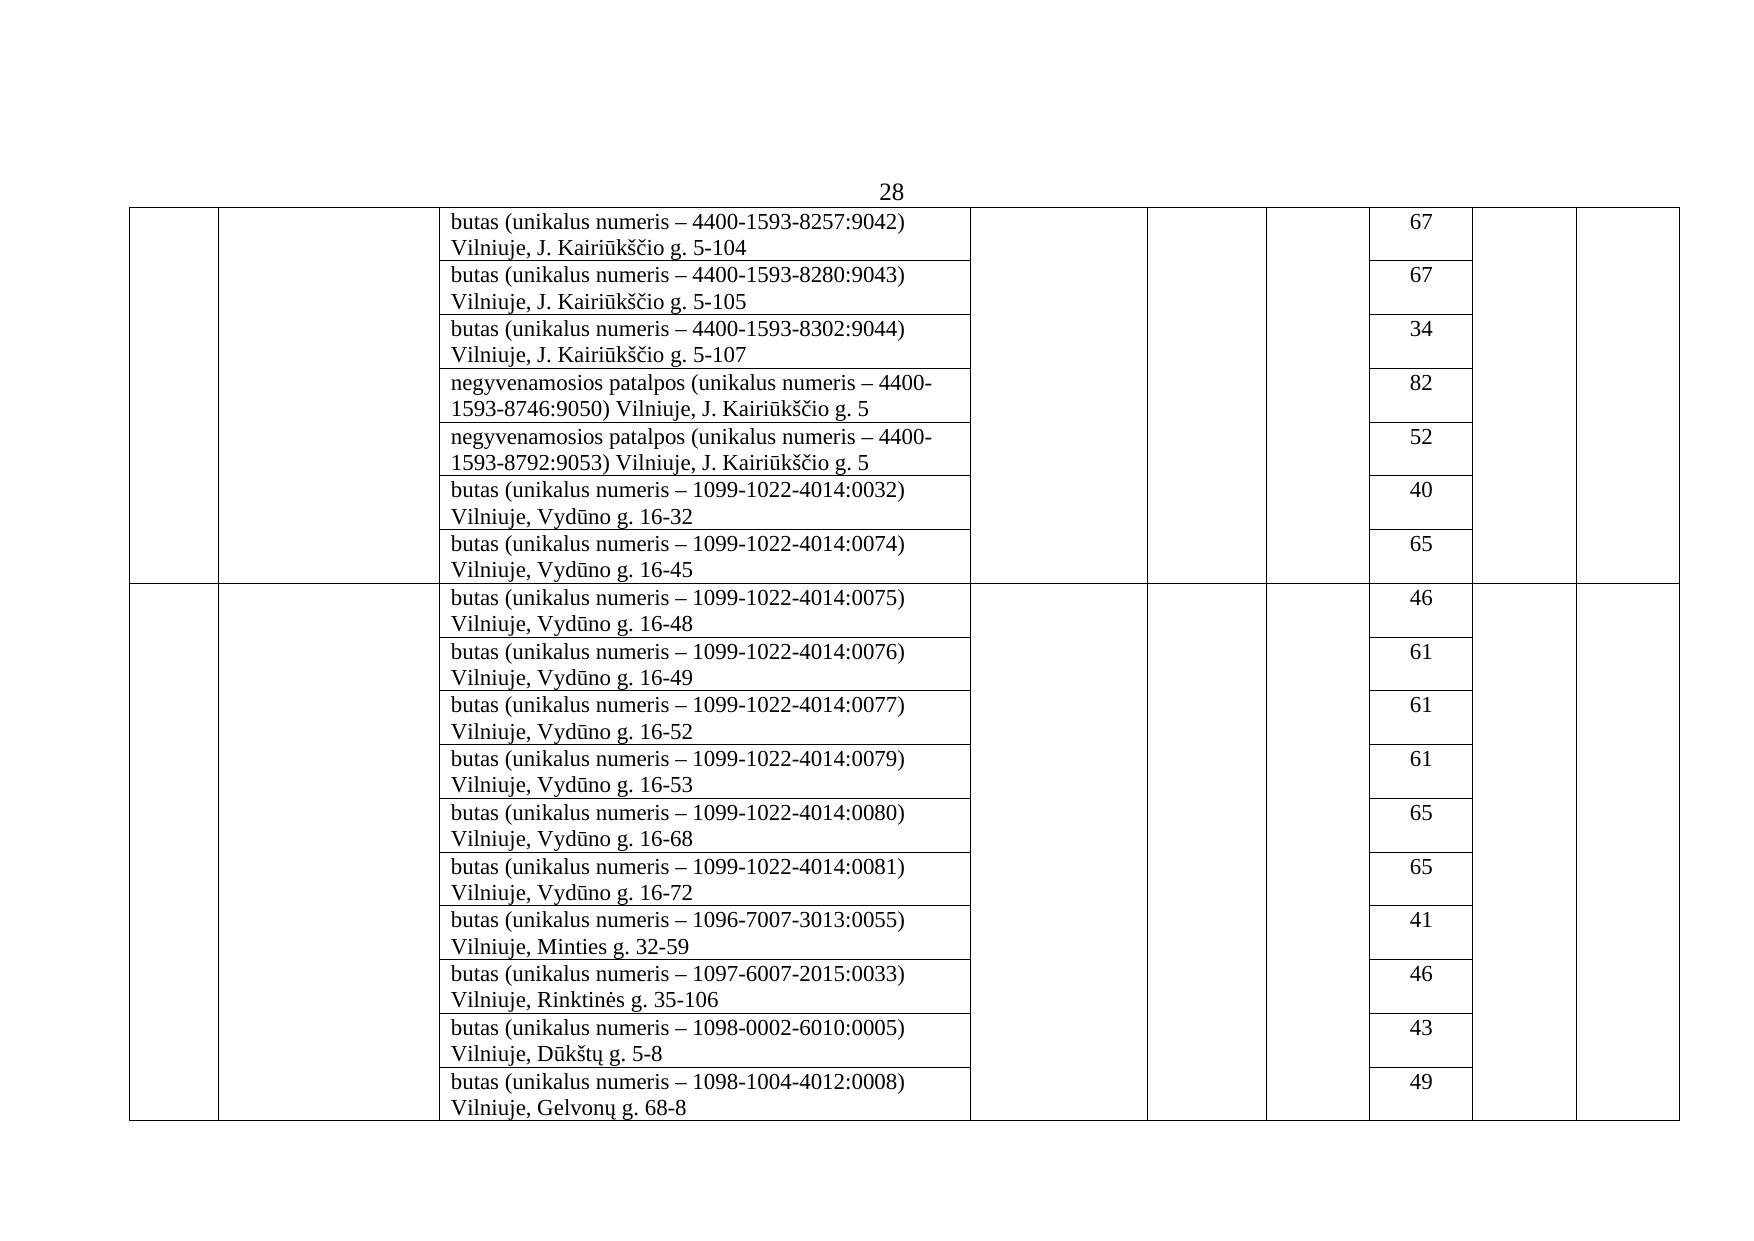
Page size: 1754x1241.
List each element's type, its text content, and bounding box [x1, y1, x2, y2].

table_cell [971, 208, 1147, 583]
table_cell 67 [1370, 208, 1472, 260]
table_cell [1148, 584, 1266, 1120]
table_cell butas (unikalus numeris – 1097-6007-2015:0033) Vilniuje, Rinktinės g. 35-106 [440, 960, 970, 1013]
table_cell butas (unikalus numeris – 4400-1593-8280:9043) Vilniuje, J. Kairiūkščio g. 5-105 [440, 261, 970, 314]
table_cell butas (unikalus numeris – 1099-1022-4014:0079) Vilniuje, Vydūno g. 16-53 [440, 745, 970, 798]
table_cell [219, 584, 439, 1120]
table_cell butas (unikalus numeris – 1099-1022-4014:0074) Vilniuje, Vydūno g. 16-45 [440, 530, 970, 583]
table_cell [1473, 584, 1576, 1120]
table_cell 61 [1370, 691, 1472, 744]
table_cell 40 [1370, 476, 1472, 529]
table_cell 65 [1370, 799, 1472, 852]
table_cell butas (unikalus numeris – 1099-1022-4014:0080) Vilniuje, Vydūno g. 16-68 [440, 799, 970, 852]
table_cell butas (unikalus numeris – 1099-1022-4014:0075) Vilniuje, Vydūno g. 16-48 [440, 584, 970, 637]
table_cell [219, 208, 439, 583]
table_cell butas (unikalus numeris – 4400-1593-8257:9042) Vilniuje, J. Kairiūkščio g. 5-104 [440, 208, 970, 260]
table_cell 49 [1370, 1068, 1472, 1120]
table_cell 61 [1370, 745, 1472, 798]
table_cell [1267, 584, 1369, 1120]
table_cell 46 [1370, 584, 1472, 637]
table_cell butas (unikalus numeris – 1098-0002-6010:0005) Vilniuje, Dūkštų g. 5-8 [440, 1014, 970, 1067]
table_cell butas (unikalus numeris – 1099-1022-4014:0076) Vilniuje, Vydūno g. 16-49 [440, 638, 970, 690]
table_cell 34 [1370, 315, 1472, 368]
table_cell butas (unikalus numeris – 1099-1022-4014:0081) Vilniuje, Vydūno g. 16-72 [440, 853, 970, 905]
table_cell [1473, 208, 1576, 583]
table_cell 41 [1370, 906, 1472, 959]
table_cell 43 [1370, 1014, 1472, 1067]
table_cell negyvenamosios patalpos (unikalus numeris – 4400-1593-8792:9053) Vilniuje, J. Kairiūkščio g. 5 [440, 423, 970, 475]
table_cell [1577, 208, 1679, 583]
table_cell butas (unikalus numeris – 1098-1004-4012:0008) Vilniuje, Gelvonų g. 68-8 [440, 1068, 970, 1120]
table_cell [971, 584, 1147, 1120]
table_cell [1148, 208, 1266, 583]
table_cell [1577, 584, 1679, 1120]
table_cell negyvenamosios patalpos (unikalus numeris – 4400-1593-8746:9050) Vilniuje, J. Kairiūkščio g. 5 [440, 369, 970, 422]
table_cell butas (unikalus numeris – 1099-1022-4014:0077) Vilniuje, Vydūno g. 16-52 [440, 691, 970, 744]
table_cell butas (unikalus numeris – 1099-1022-4014:0032) Vilniuje, Vydūno g. 16-32 [440, 476, 970, 529]
table_cell 82 [1370, 369, 1472, 422]
table_cell butas (unikalus numeris – 1096-7007-3013:0055) Vilniuje, Minties g. 32-59 [440, 906, 970, 959]
table_cell 61 [1370, 638, 1472, 690]
table_cell 65 [1370, 853, 1472, 905]
table_cell [1267, 208, 1369, 583]
table_cell 46 [1370, 960, 1472, 1013]
table_cell 65 [1370, 530, 1472, 583]
table_cell 67 [1370, 261, 1472, 314]
table_cell [130, 208, 218, 583]
table_cell 52 [1370, 423, 1472, 475]
table_cell butas (unikalus numeris – 4400-1593-8302:9044) Vilniuje, J. Kairiūkščio g. 5-107 [440, 315, 970, 368]
table_cell [130, 584, 218, 1120]
